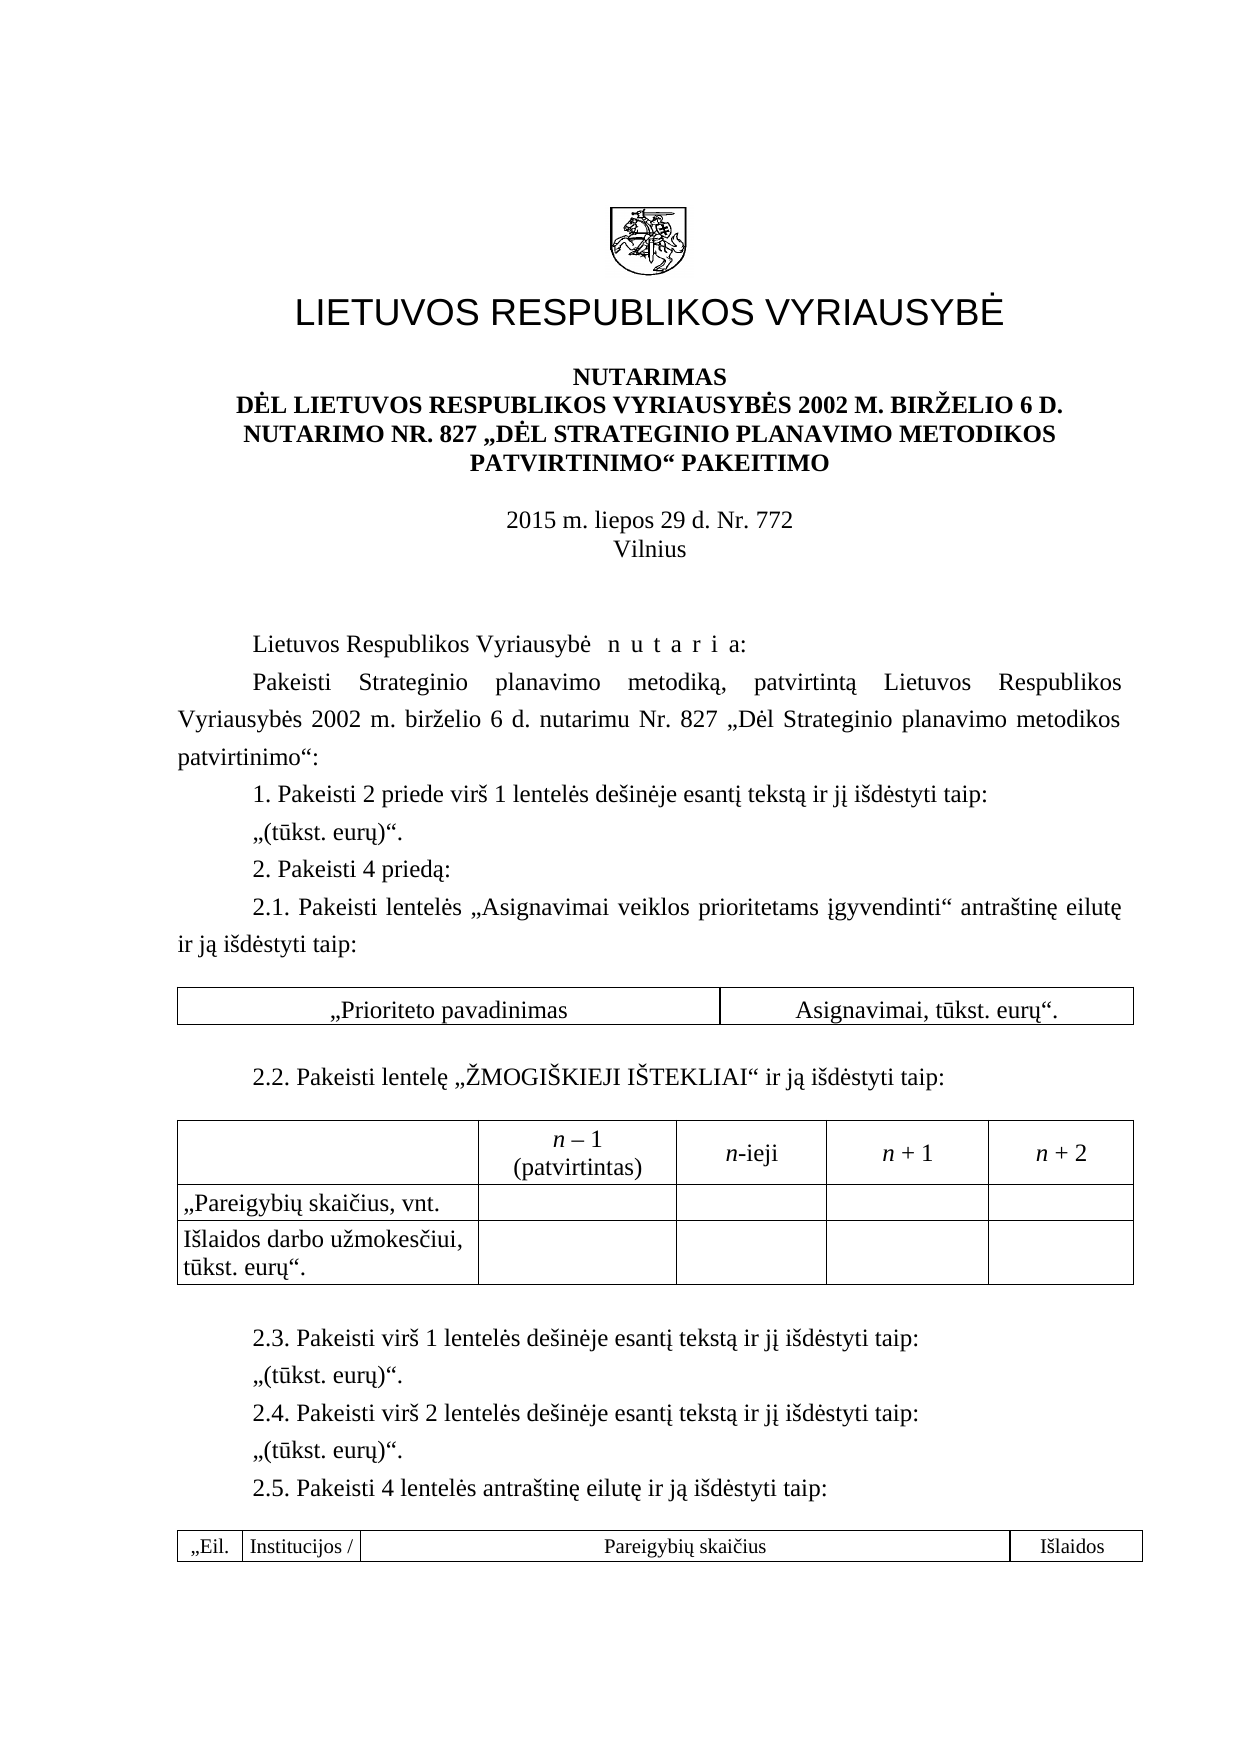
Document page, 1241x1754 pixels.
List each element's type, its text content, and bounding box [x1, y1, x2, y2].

table_header Išlaidos [1011, 1531, 1142, 1561]
text 1. Pakeisti 2 priede virš 1 lentelės dešinėje esantį tekstą ir jį išdėstyti taip: [177, 770, 1122, 808]
table_cell [479, 1221, 676, 1284]
table_cell [479, 1185, 676, 1220]
table_cell „Pareigybių skaičius, vnt. [178, 1185, 478, 1220]
table_header Institucijos / [243, 1531, 360, 1561]
table_header n – 1 (patvirtintas) [479, 1121, 676, 1184]
table_header [178, 1121, 478, 1184]
table_header n + 1 [827, 1121, 988, 1184]
text „(tūkst. eurų)“. [177, 1351, 1122, 1389]
text 2.2. Pakeisti lentelę „ŽMOGIŠKIEJI IŠTEKLIAI“ ir ją išdėstyti taip: [177, 1053, 1122, 1091]
table_header „Eil. [178, 1531, 242, 1561]
text 2.3. Pakeisti virš 1 lentelės dešinėje esantį tekstą ir jį išdėstyti taip: [177, 1314, 1122, 1351]
table_header n-ieji [677, 1121, 826, 1184]
text Dėl LIETUVOS RESPUBLIKOS VYRIAUSYBĖS 2002 M. BIRŽELIO 6 D. NUTARIMO NR. 827 „DĖL STRATEGINIO PLANAVIMO METODIKOS PATVIRTINIMO“ PAKEITIMO [177, 390, 1122, 477]
table_cell [989, 1185, 1133, 1220]
table_cell [677, 1221, 826, 1284]
text nutarimas [177, 362, 1122, 390]
table_cell [677, 1185, 826, 1220]
table_cell [827, 1221, 988, 1284]
text 2.4. Pakeisti virš 2 lentelės dešinėje esantį tekstą ir jį išdėstyti taip: [177, 1389, 1122, 1426]
text 2.1. Pakeisti lentelės „Asignavimai veiklos prioritetams įgyvendinti“ antraštinę eilutę ir ją išdėstyti taip: [177, 883, 1122, 958]
text „(tūkst. eurų)“. [177, 808, 1122, 845]
table_header n + 2 [989, 1121, 1133, 1184]
text 2. Pakeisti 4 priedą: [177, 845, 1122, 883]
table_cell [989, 1221, 1133, 1284]
text 2.5. Pakeisti 4 lentelės antraštinę eilutę ir ją išdėstyti taip: [177, 1464, 1122, 1501]
text Lietuvos Respublikos Vyriausybė nutaria: [177, 620, 1122, 658]
table_header Asignavimai, tūkst. eurų“. [721, 988, 1133, 1024]
text Lietuvos Respublikos Vyriausybė [177, 290, 1122, 333]
text „(tūkst. eurų)“. [177, 1426, 1122, 1464]
table_cell Išlaidos darbo užmokesčiui, tūkst. eurų“. [178, 1221, 478, 1284]
text 2015 m. liepos 29 d. Nr. 772 Vilnius [177, 505, 1122, 563]
text Pakeisti Strateginio planavimo metodiką, patvirtintą Lietuvos Respublikos Vyriausybės 2002 m. birželio 6 d. nutarimu Nr. 827 „Dėl Strateginio planavimo metodikos patvirtinimo“: [177, 658, 1122, 770]
table_header „Prioriteto pavadinimas [178, 988, 719, 1024]
table_cell [827, 1185, 988, 1220]
table_header Pareigybių skaičius [361, 1531, 1009, 1561]
